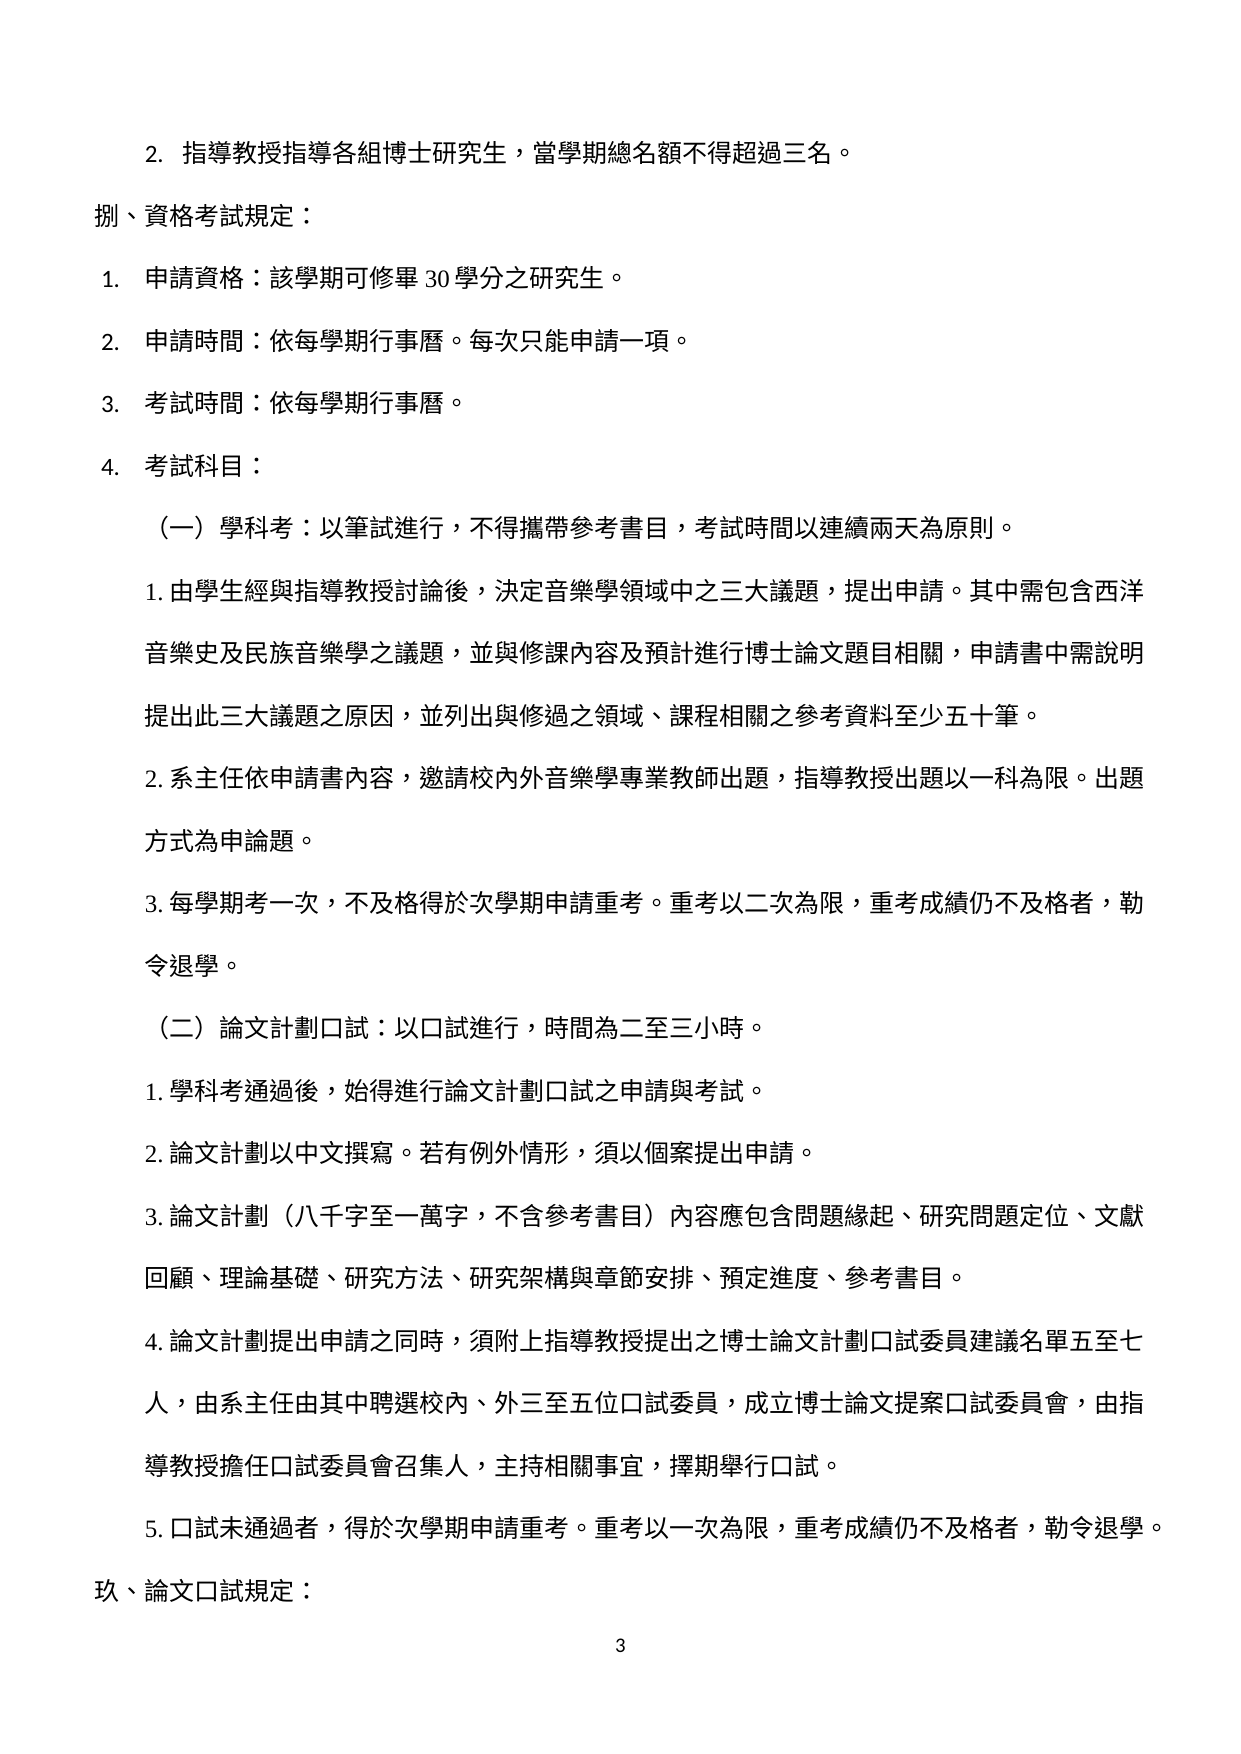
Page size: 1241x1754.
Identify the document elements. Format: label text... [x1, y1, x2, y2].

text 5. 口試未通過者，得於次學期申請重考。重考以一次為限，重考成績仍不及格者，勒令退學。 [144, 1485, 1146, 1548]
list 考試科目： [94, 423, 1146, 485]
text 玖、論文口試規定： [94, 1548, 1146, 1610]
text 3. 每學期考一次，不及格得於次學期申請重考。重考以二次為限，重考成績仍不及格者，勒令退學。 （二）論文計劃口試：以口試進行，時間為二至三小時。 1. 學科考通過後，始得進行論文計劃口試之申請與考試。 2. 論文計劃以中文撰寫。若有例外情形，須以個案提出申請。 3. 論文計劃（八千字至一萬字，不含參考書目）內容應包含問題緣起、研究問題定位、文獻回顧、理論基礎、研究方法、研究架構與章節安排、預定進度、參考書目。 4. 論文計劃提出申請之同時，須附上指導教授提出之博士論文計劃口試委員建議名單五至七人，由系主任由其中聘選校內、外三至五位口試委員，成立博士論文提案口試委員會，由指導教授擔任口試委員會召集人，主持相關事宜，擇期舉行口試。 [144, 860, 1146, 1485]
list 指導教授指導各組博士研究生，當學期總名額不得超過三名。 [144, 110, 1146, 173]
list 申請資格：該學期可修畢30學分之研究生。 [94, 235, 1146, 298]
text （一）學科考：以筆試進行，不得攜帶參考書目，考試時間以連續兩天為原則。 1. 由學生經與指導教授討論後，決定音樂學領域中之三大議題，提出申請。其中需包含西洋音樂史及民族音樂學之議題，並與修課內容及預計進行博士論文題目相關，申請書中需說明提出此三大議題之原因，並列出與修過之領域、課程相關之參考資料至少五十筆。 2. 系主任依申請書內容，邀請校內外音樂學專業教師出題，指導教授出題以一科為限。出題方式為申論題。 [144, 485, 1146, 860]
list 申請時間：依每學期行事曆。每次只能申請一項。 [94, 298, 1146, 360]
text 捌、資格考試規定： [94, 173, 1146, 235]
list 考試時間：依每學期行事曆。 [94, 360, 1146, 423]
